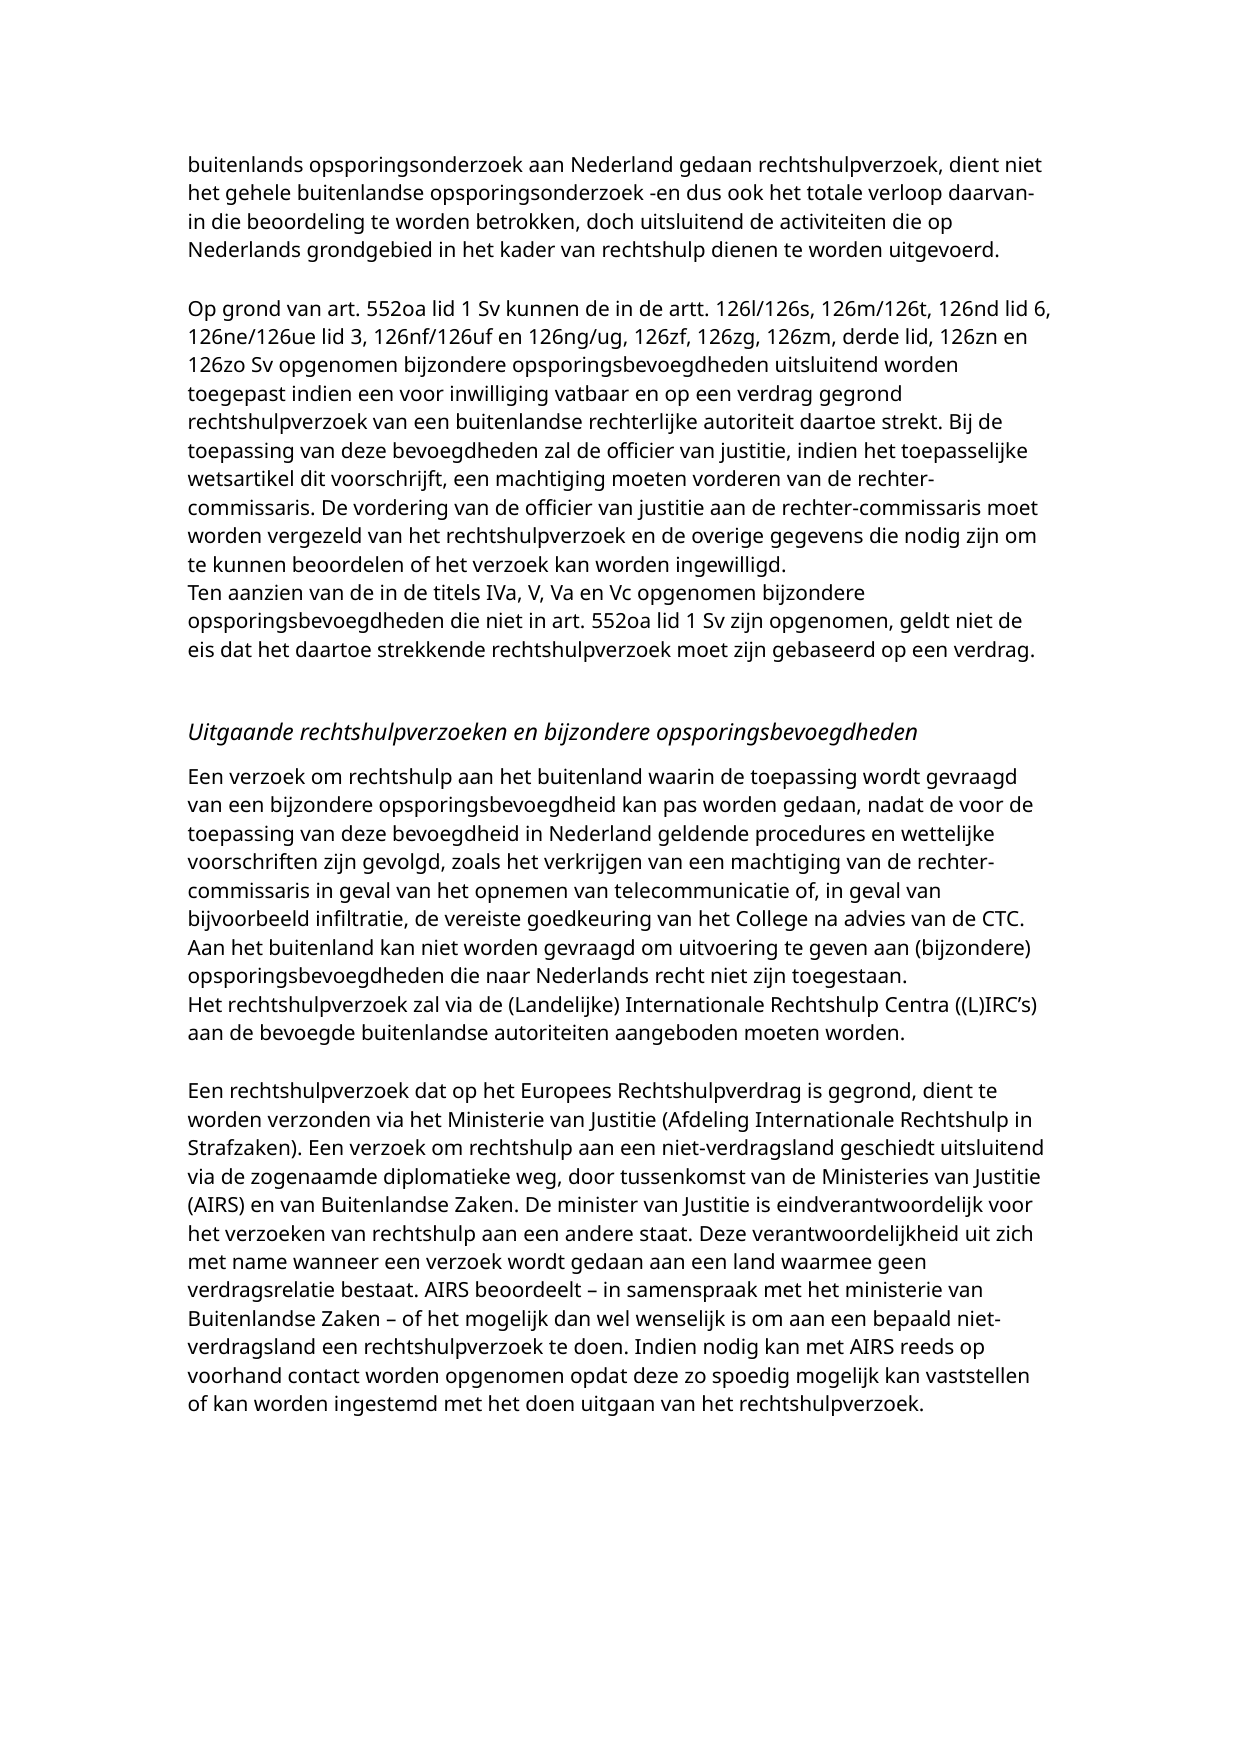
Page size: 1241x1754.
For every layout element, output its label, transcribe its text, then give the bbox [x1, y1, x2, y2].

text Het rechtshulpverzoek zal via de (Landelijke) Internationale Rechtshulp Centra ((L)IRC’s) aan de bevoegde buitenlandse autoriteiten aangeboden moeten worden. [187, 1391, 1053, 1447]
text Op grond van art. 552oa lid 1 Sv kunnen de in de artt. 126l/126s, 126m/126t, 126nd lid 6, 126ne/126ue lid 3, 126nf/126uf en 126ng/ug, 126zf, 126zg, 126zm, derde lid, 126zn en 126zo Sv opgenomen bijzondere opsporingsbevoegdheden uitsluitend worden toegepast indien een voor inwilliging vatbaar en op een verdrag gegrond rechtshulpverzoek van een buitenlandse rechterlijke autoriteit daartoe strekt. Bij de toepassing van deze bevoegdheden zal de officier van justitie, indien het toepasselijke wetsartikel dit voorschrijft, een machtiging moeten vorderen van de rechter-commissaris. De vordering van de officier van justitie aan de rechter-commissaris moet worden vergezeld van het rechtshulpverzoek en de overige gegevens die nodig zijn om te kunnen beoordelen of het verzoek kan worden ingewilligd. [187, 695, 1053, 979]
text Ten aanzien van de in de titels IVa, V, Va en Vc opgenomen bijzondere opsporingsbevoegdheden die niet in art. 552oa lid 1 Sv zijn opgenomen, geldt niet de eis dat het daartoe strekkende rechtshulpverzoek moet zijn gebaseerd op een verdrag. [187, 979, 1053, 1064]
text Voor de vraag of uitvoering kan worden gegeven aan een in het kader van een buitenlands opsporingsonderzoek aan Nederland gedaan rechtshulpverzoek, dient niet het gehele buitenlandse opsporingsonderzoek -en dus ook het totale verloop daarvan- in die beoordeling te worden betrokken, doch uitsluitend de activiteiten die op Nederlands grondgebied in het kader van rechtshulp dienen te worden uitgevoerd. [187, 522, 1053, 665]
subtitle Uitgaande rechtshulpverzoeken en bijzondere opsporingsbevoegdheden [187, 1117, 1053, 1148]
subtitle 4.3 Internationale samenwerking [187, 150, 1053, 181]
text Een rechtshulpverzoek dat op het Europees Rechtshulpverdrag is gegrond, dient te worden verzonden via het Ministerie van Justitie (Afdeling Internationale Rechtshulp in Strafzaken). Een verzoek om rechtshulp aan een niet-verdragsland geschiedt uitsluitend via de zogenaamde diplomatieke weg, door tussenkomst van de Ministeries van Justitie (AIRS) en van Buitenlandse Zaken. De minister van Justitie is eindverantwoordelijk voor het verzoeken van rechtshulp aan een andere staat. Deze verantwoordelijkheid uit zich met name wanneer een verzoek wordt gedaan aan een land waarmee geen verdragsrelatie bestaat. AIRS beoordeelt – in samenspraak met het ministerie van Buitenlandse Zaken – of het mogelijk dan wel wenselijk is om aan een bepaald niet-verdragsland een rechtshulpverzoek te doen. Indien nodig kan met AIRS reeds op voorhand contact worden opgenomen opdat deze zo spoedig mogelijk kan vaststellen of kan worden ingestemd met het doen uitgaan van het rechtshulpverzoek. [187, 1477, 1053, 1591]
subtitle Inkomende rechtshulpverzoeken en bijzondere opsporingsbevoegdheden [187, 219, 1053, 250]
text Een verzoek om rechtshulp aan het buitenland waarin de toepassing wordt gevraagd van een bijzondere opsporingsbevoegdheid kan pas worden gedaan, nadat de voor de toepassing van deze bevoegdheid in Nederland geldende procedures en wettelijke voorschriften zijn gevolgd, zoals het verkrijgen van een machtiging van de rechter-commissaris in geval van het opnemen van telecommunicatie of, in geval van bijvoorbeeld infiltratie, de vereiste goedkeuring van het College na advies van de CTC. Aan het buitenland kan niet worden gevraagd om uitvoering te geven aan (bijzondere) opsporingsbevoegdheden die naar Nederlands recht niet zijn toegestaan. [187, 1163, 1053, 1391]
text Aan een buitenlands rechtshulpverzoek tot toepassing van een bijzondere opsporingsbevoegdheid op Nederlands grondgebied kan alleen gevolg worden gegeven indien die bevoegdheid ook naar Nederlands recht kan worden uitgeoefend. De inwilliging van het verzoek mag niet in strijd komen met de Nederlandse wetsbepalingen, voorschriften en procedures (waaronder de in titel X van het Wetboek van Strafvordering opgenomen artikelen (artt. 552h-55q Sv)). Daarnaast is ook de regelgeving omtrent notificatie, bewaring en vernietiging van toepassing (artt. 126aa lid 2 en 126bb tot en met 126dd Sv). [187, 265, 1053, 492]
